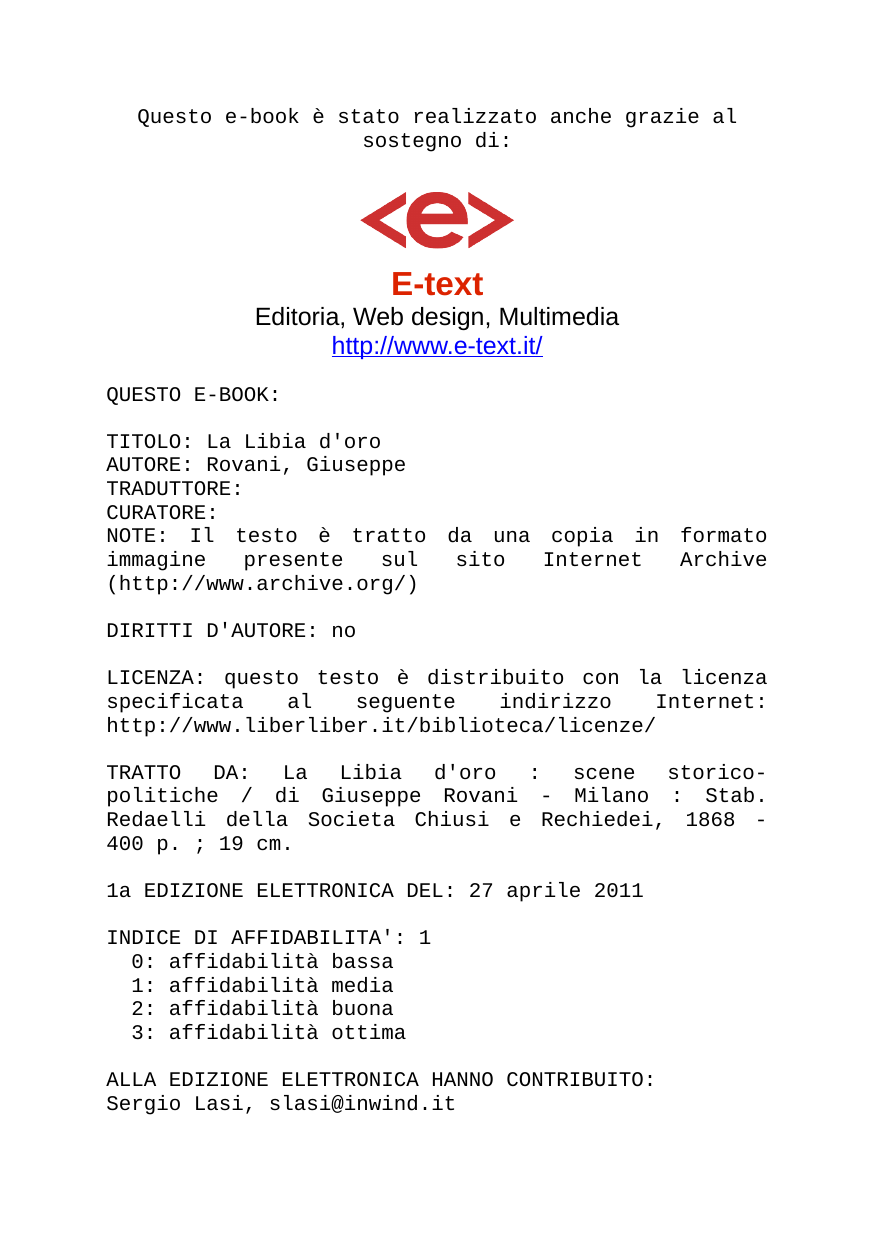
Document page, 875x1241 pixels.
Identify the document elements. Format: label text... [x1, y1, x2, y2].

text TRADUTTORE: [106, 478, 768, 502]
text ALLA EDIZIONE ELETTRONICA HANNO CONTRIBUITO: [106, 1069, 768, 1093]
text Sergio Lasi, slasi@inwind.it [106, 1093, 768, 1117]
text Editoria, Web design, Multimedia [106, 302, 768, 331]
picture [360, 192, 515, 249]
text Questo e-book è stato realizzato anche grazie al sostegno di: [106, 106, 768, 153]
text DIRITTI D'AUTORE: no [106, 620, 768, 644]
text NOTE: Il testo è tratto da una copia in formato immagine presente sul sito Internet Archive (http://www.archive.org/) [106, 525, 768, 596]
text LICENZA: questo testo è distribuito con la licenza specificata al seguente indirizzo Internet: http://www.liberliber.it/biblioteca/licenze/ [106, 667, 768, 738]
text http://www.e-text.it/ [106, 331, 768, 360]
text AUTORE: Rovani, Giuseppe [106, 454, 768, 478]
text 2: affidabilità buona [106, 998, 768, 1022]
text 1a EDIZIONE ELETTRONICA DEL: 27 aprile 2011 [106, 880, 768, 904]
text QUESTO E-BOOK: [106, 383, 768, 407]
text 0: affidabilità bassa [106, 951, 768, 975]
text CURATORE: [106, 502, 768, 525]
text 3: affidabilità ottima [106, 1022, 768, 1046]
text TRATTO DA: La Libia d'oro : scene storico-politiche / di Giuseppe Rovani - Milano : Stab. Redaelli della Societa Chiusi e Rechiedei, 1868 - 400 p. ; 19 cm. [106, 762, 768, 856]
text INDICE DI AFFIDABILITA': 1 [106, 927, 768, 951]
text TITOLO: La Libia d'oro [106, 431, 768, 454]
text 1: affidabilità media [106, 975, 768, 998]
text E-text [106, 264, 768, 302]
